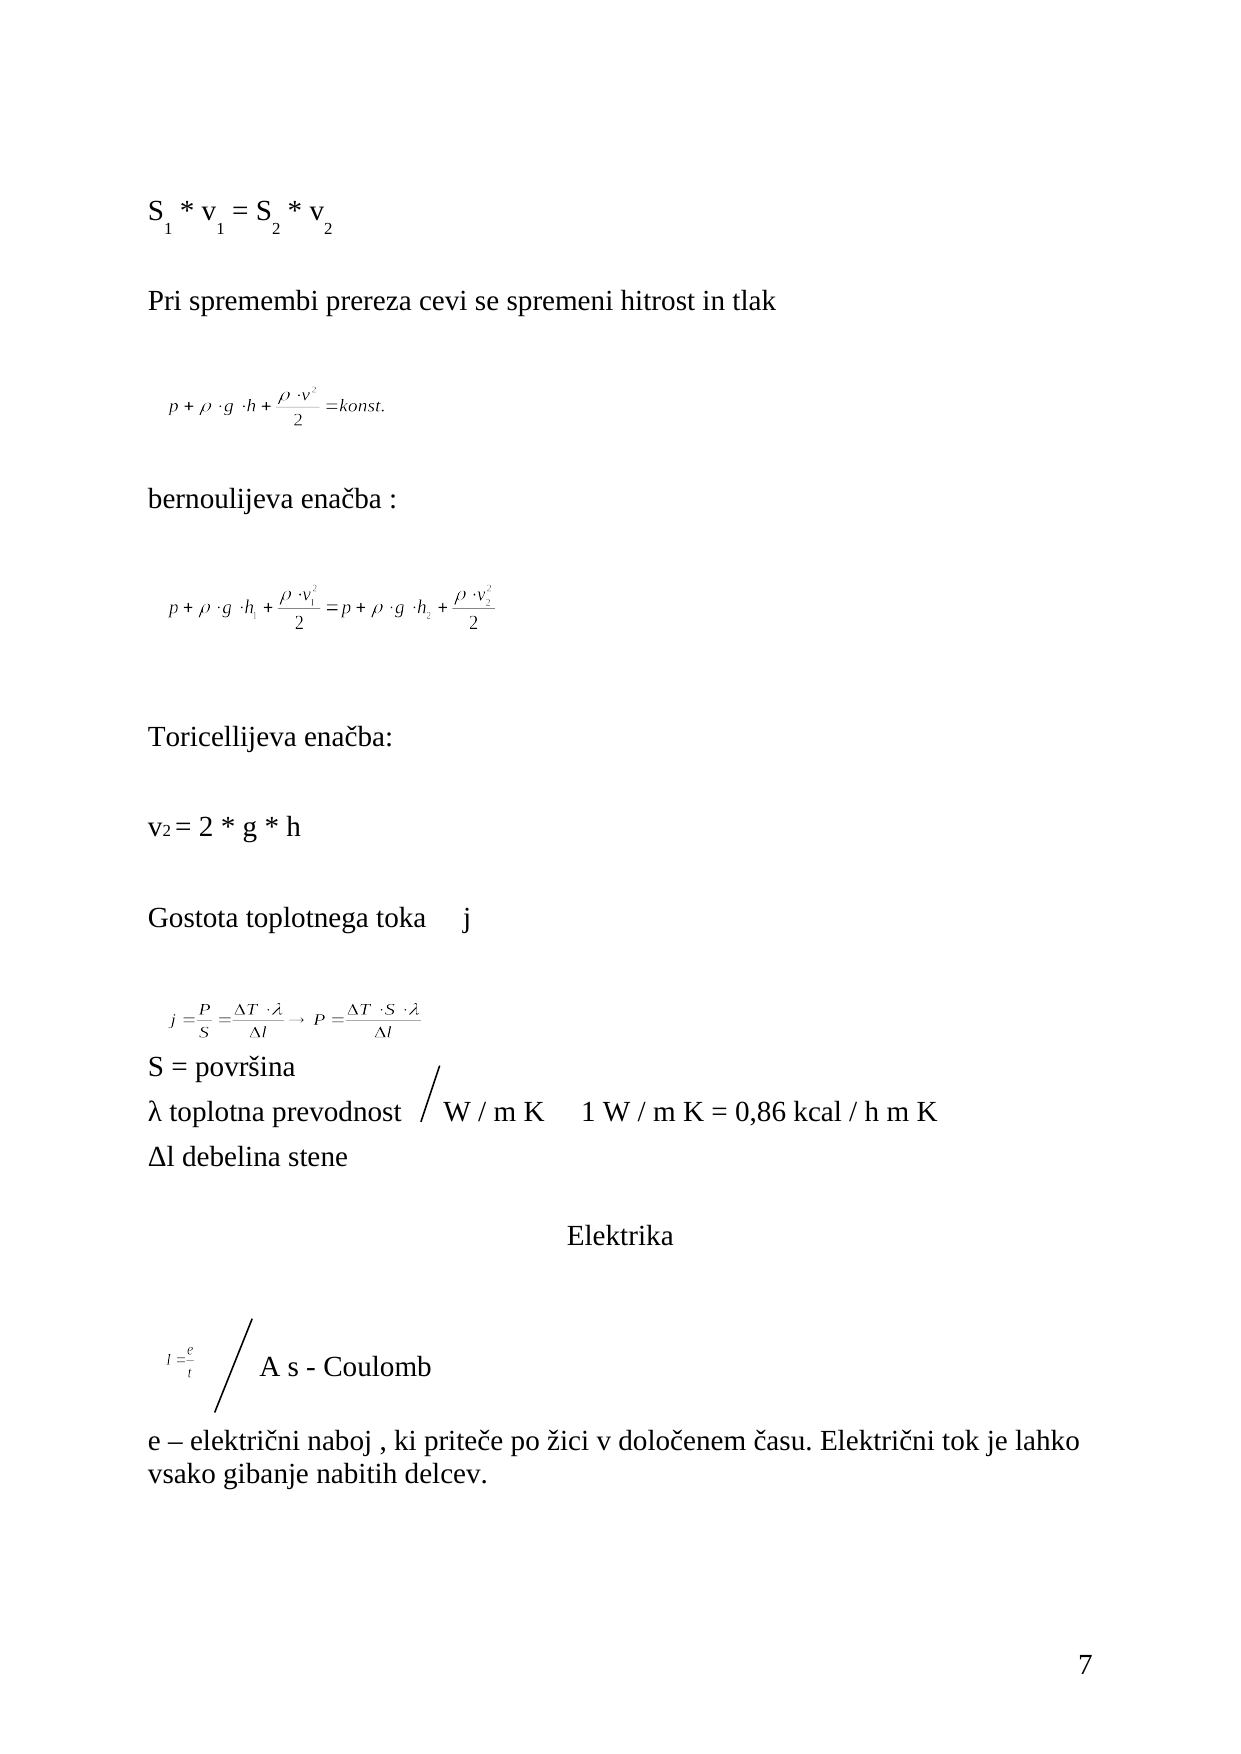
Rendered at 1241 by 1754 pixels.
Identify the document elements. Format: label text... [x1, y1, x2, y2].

text Δl debelina stene [148, 1139, 1093, 1185]
text e – električni naboj , ki priteče po žici v določenem času. Električni tok je lahko vsako gibanje nabitih delcev. [148, 1423, 1093, 1490]
text v2 = 2 * g * h [148, 809, 1093, 854]
text Gostota toplotnega toka j [148, 900, 1093, 945]
text λ toplotna prevodnost W / m K 1 W / m K = 0,86 kcal / h m K [148, 1094, 1093, 1139]
subtitle Elektrika [148, 1218, 1093, 1263]
text S = površina [148, 1049, 1093, 1094]
text Pri spremembi prereza cevi se spremeni hitrost in tlak [148, 283, 1093, 328]
subtitle A s - Coulomb [226, 1331, 1093, 1389]
text Toricellijeva enačba: [148, 719, 1093, 764]
subtitle [148, 1331, 246, 1389]
text bernoulijeva enačba : [148, 482, 1093, 527]
text S1 * v1 = S2 * v2 [148, 193, 1093, 238]
